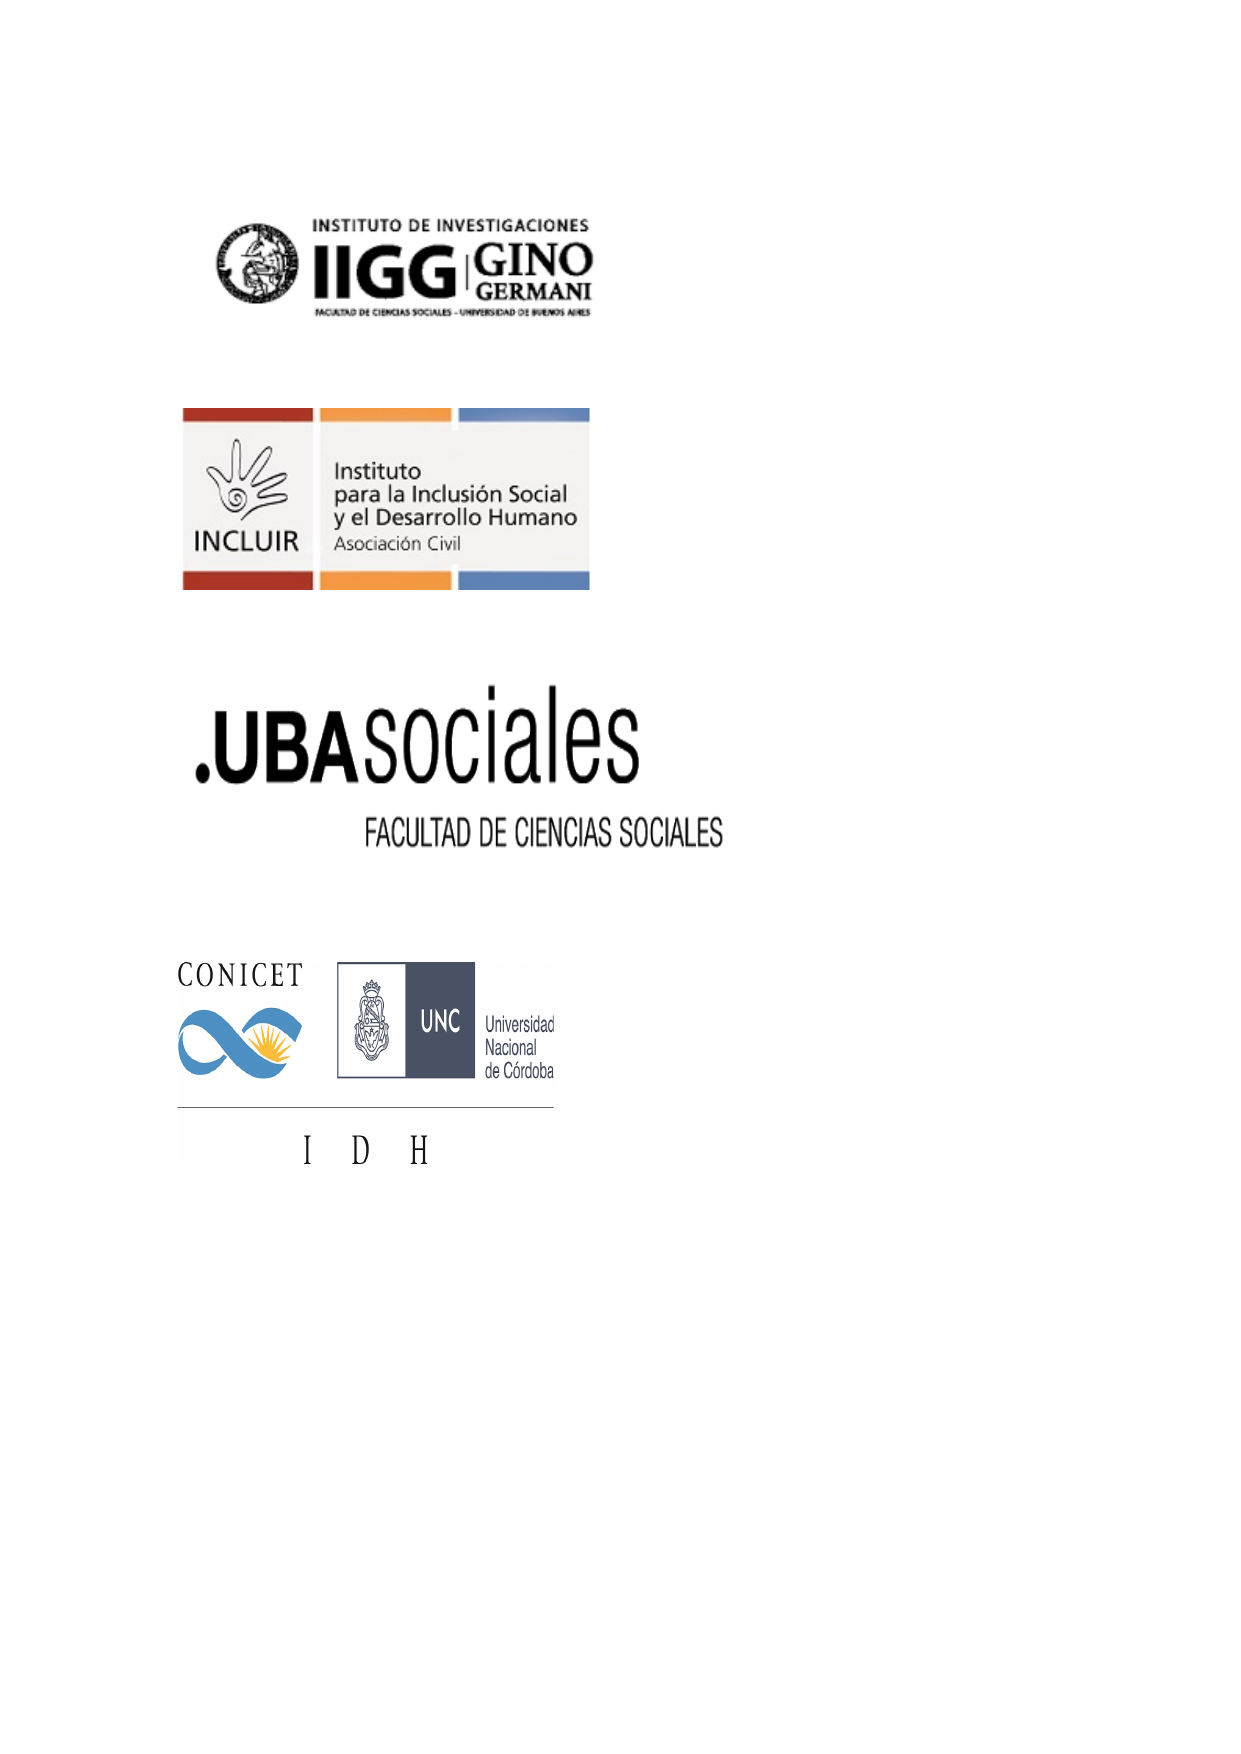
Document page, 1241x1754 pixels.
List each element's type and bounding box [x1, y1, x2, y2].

picture [177, 147, 659, 404]
picture [177, 962, 554, 1164]
picture [177, 644, 740, 898]
picture [177, 408, 596, 590]
